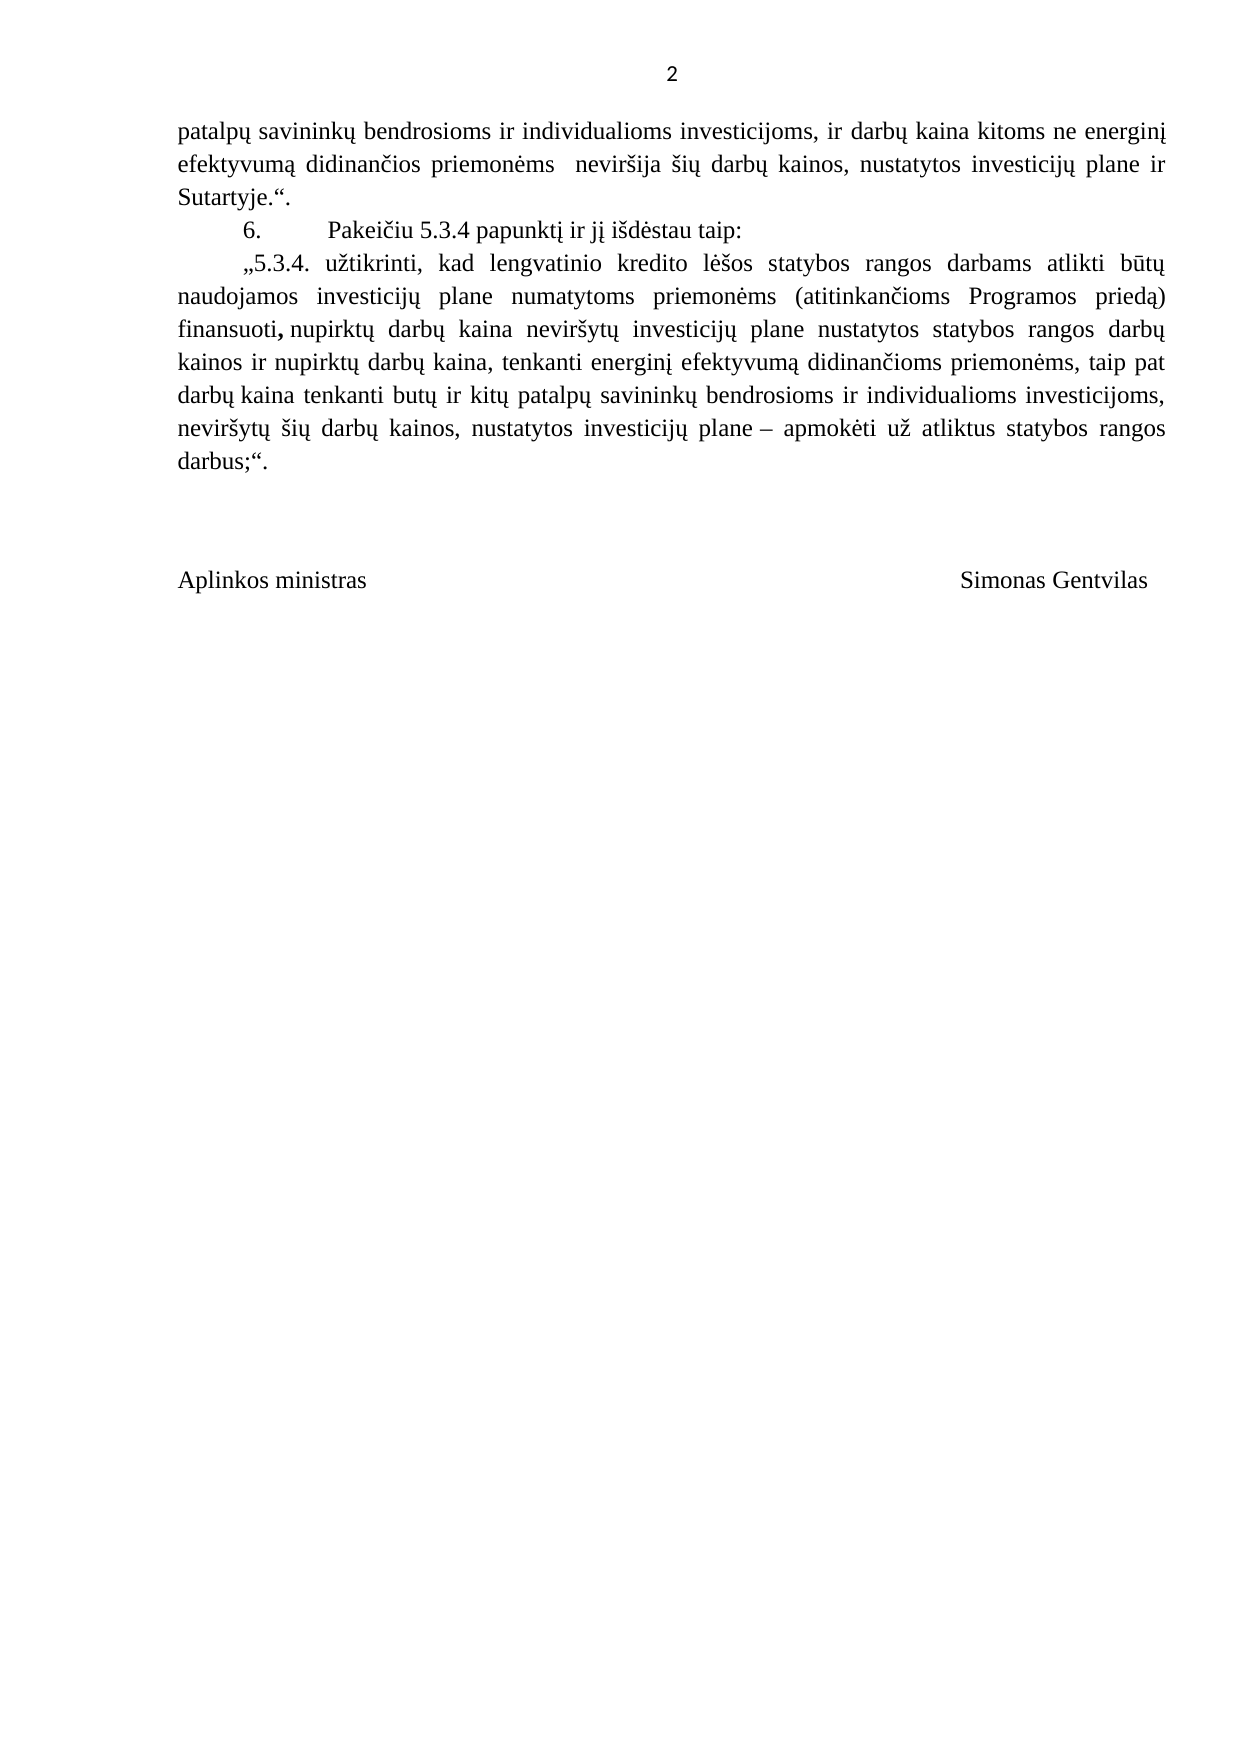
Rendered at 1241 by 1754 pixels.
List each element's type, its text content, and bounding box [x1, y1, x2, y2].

text 6. Pakeičiu 5.3.4 papunktį ir jį išdėstau taip: [177, 215, 1166, 244]
text Aplinkos ministras Simonas Gentvilas [177, 565, 1166, 594]
text patalpų savininkų bendrosioms ir individualioms investicijoms, ir darbų kaina kitoms ne energinį efektyvumą didinančios priemonėms neviršija šių darbų kainos, nustatytos investicijų plane ir Sutartyje.“. [177, 116, 1166, 211]
text „5.3.4. užtikrinti, kad lengvatinio kredito lėšos statybos rangos darbams atlikti būtų naudojamos investicijų plane numatytoms priemonėms (atitinkančioms Programos priedą) finansuoti, nupirktų darbų kaina neviršytų investicijų plane nustatytos statybos rangos darbų kainos ir nupirktų darbų kaina, tenkanti energinį efektyvumą didinančioms priemonėms, taip pat darbų kaina tenkanti butų ir kitų patalpų savininkų bendrosioms ir individualioms investicijoms, neviršytų šių darbų kainos, nustatytos investicijų plane – apmokėti už atliktus statybos rangos darbus;“. [177, 248, 1166, 475]
